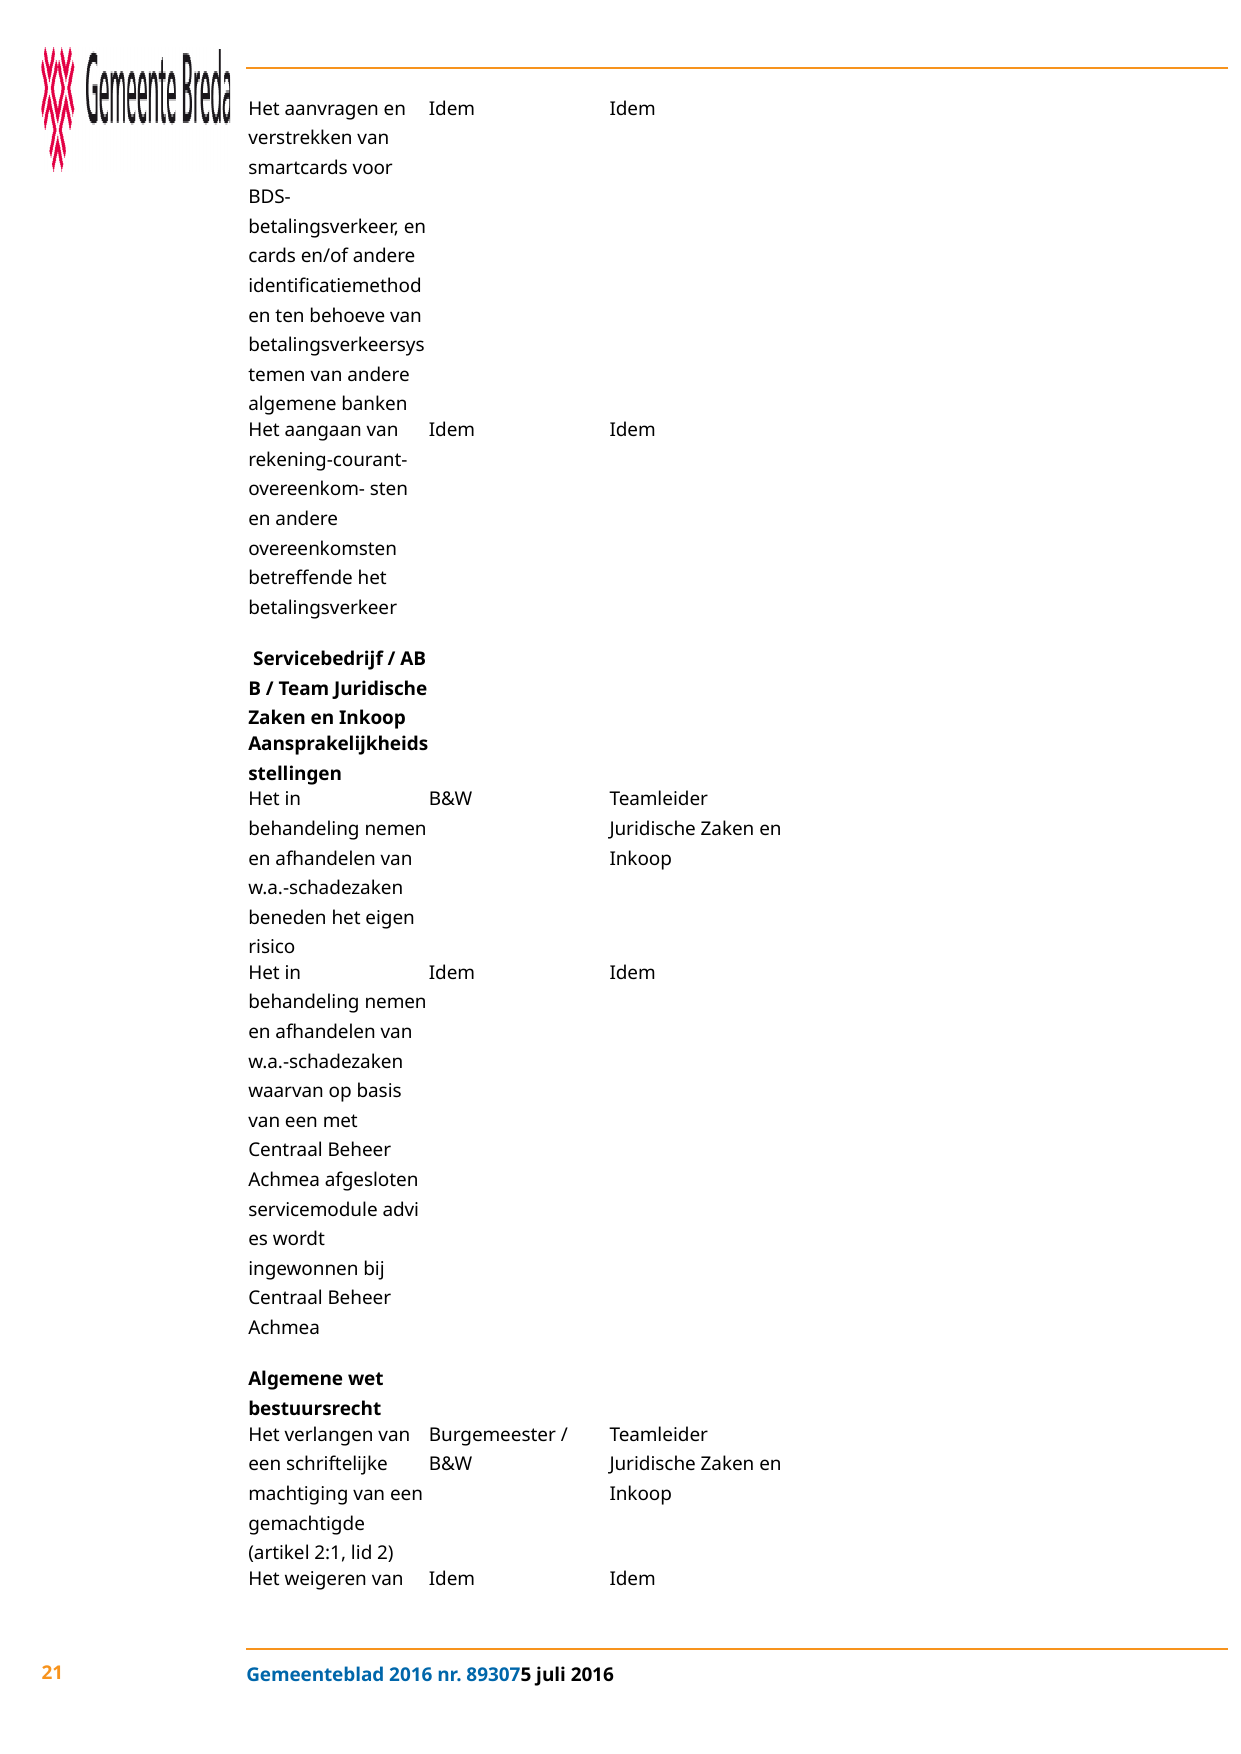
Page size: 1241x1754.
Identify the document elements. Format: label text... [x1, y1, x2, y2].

table_cell [790, 1340, 971, 1366]
table_cell Teamleider Juridische Zaken en Inkoop [609, 786, 790, 959]
table_cell [609, 620, 790, 645]
table_cell [790, 95, 971, 416]
table_cell [790, 1421, 971, 1565]
table_cell [790, 1565, 971, 1591]
table_cell Idem [609, 959, 790, 1340]
picture [41, 47, 231, 172]
table_cell Idem [609, 416, 790, 619]
table_cell Het aangaan van rekening-courant-overeenkom- sten en andere overeenkomsten betreffende het betalingsverkeer [248, 416, 429, 619]
table_cell Het in behandeling nemen en afhandelen van w.a.-schadezaken waarvan op basis van een met Centraal Beheer Achmea afgesloten servicemodule advies wordt ingewonnen bij Centraal Beheer Achmea [248, 959, 429, 1340]
table_cell Aansprakelijkheidsstellingen [248, 730, 429, 786]
table_cell Het weigeren van [248, 1565, 429, 1591]
table_cell Idem [429, 95, 609, 416]
table_cell [790, 959, 971, 1340]
table_cell [790, 620, 971, 645]
table_cell [790, 730, 971, 786]
table_cell Het in behandeling nemen en afhandelen van w.a.-schadezaken beneden het eigen risico [248, 786, 429, 959]
table_cell [248, 620, 429, 645]
table_cell Burgemeester / B&W [429, 1421, 609, 1565]
table_cell Idem [429, 416, 609, 619]
table_cell [429, 1340, 609, 1366]
table_cell [790, 416, 971, 619]
table_cell Servicebedrijf / ABB / Team Juridische Zaken en Inkoop [248, 645, 429, 730]
table_cell [790, 786, 971, 959]
table_cell Teamleider Juridische Zaken en Inkoop [609, 1421, 790, 1565]
table_cell [248, 1340, 429, 1366]
table_cell Idem [609, 95, 790, 416]
table_cell Idem [429, 959, 609, 1340]
table_cell Het verlangen van een schriftelijke machtiging van een gemachtigde (artikel 2:1, lid 2) [248, 1421, 429, 1565]
table_cell [429, 1366, 609, 1421]
table_cell Het aanvragen en verstrekken van smartcards voor BDS-betalingsverkeer, en cards en/of andere identificatiemethoden ten behoeve van betalingsverkeersystemen van andere algemene banken [248, 95, 429, 416]
table_cell Idem [609, 1565, 790, 1591]
table_cell Algemene wet bestuursrecht [248, 1366, 429, 1421]
table_cell [609, 730, 790, 786]
table_cell [609, 1366, 790, 1421]
table_cell B&W [429, 786, 609, 959]
table_cell [429, 620, 609, 645]
table_cell Idem [429, 1565, 609, 1591]
table_cell [790, 1366, 971, 1421]
table_cell [429, 730, 609, 786]
table_cell [609, 1340, 790, 1366]
